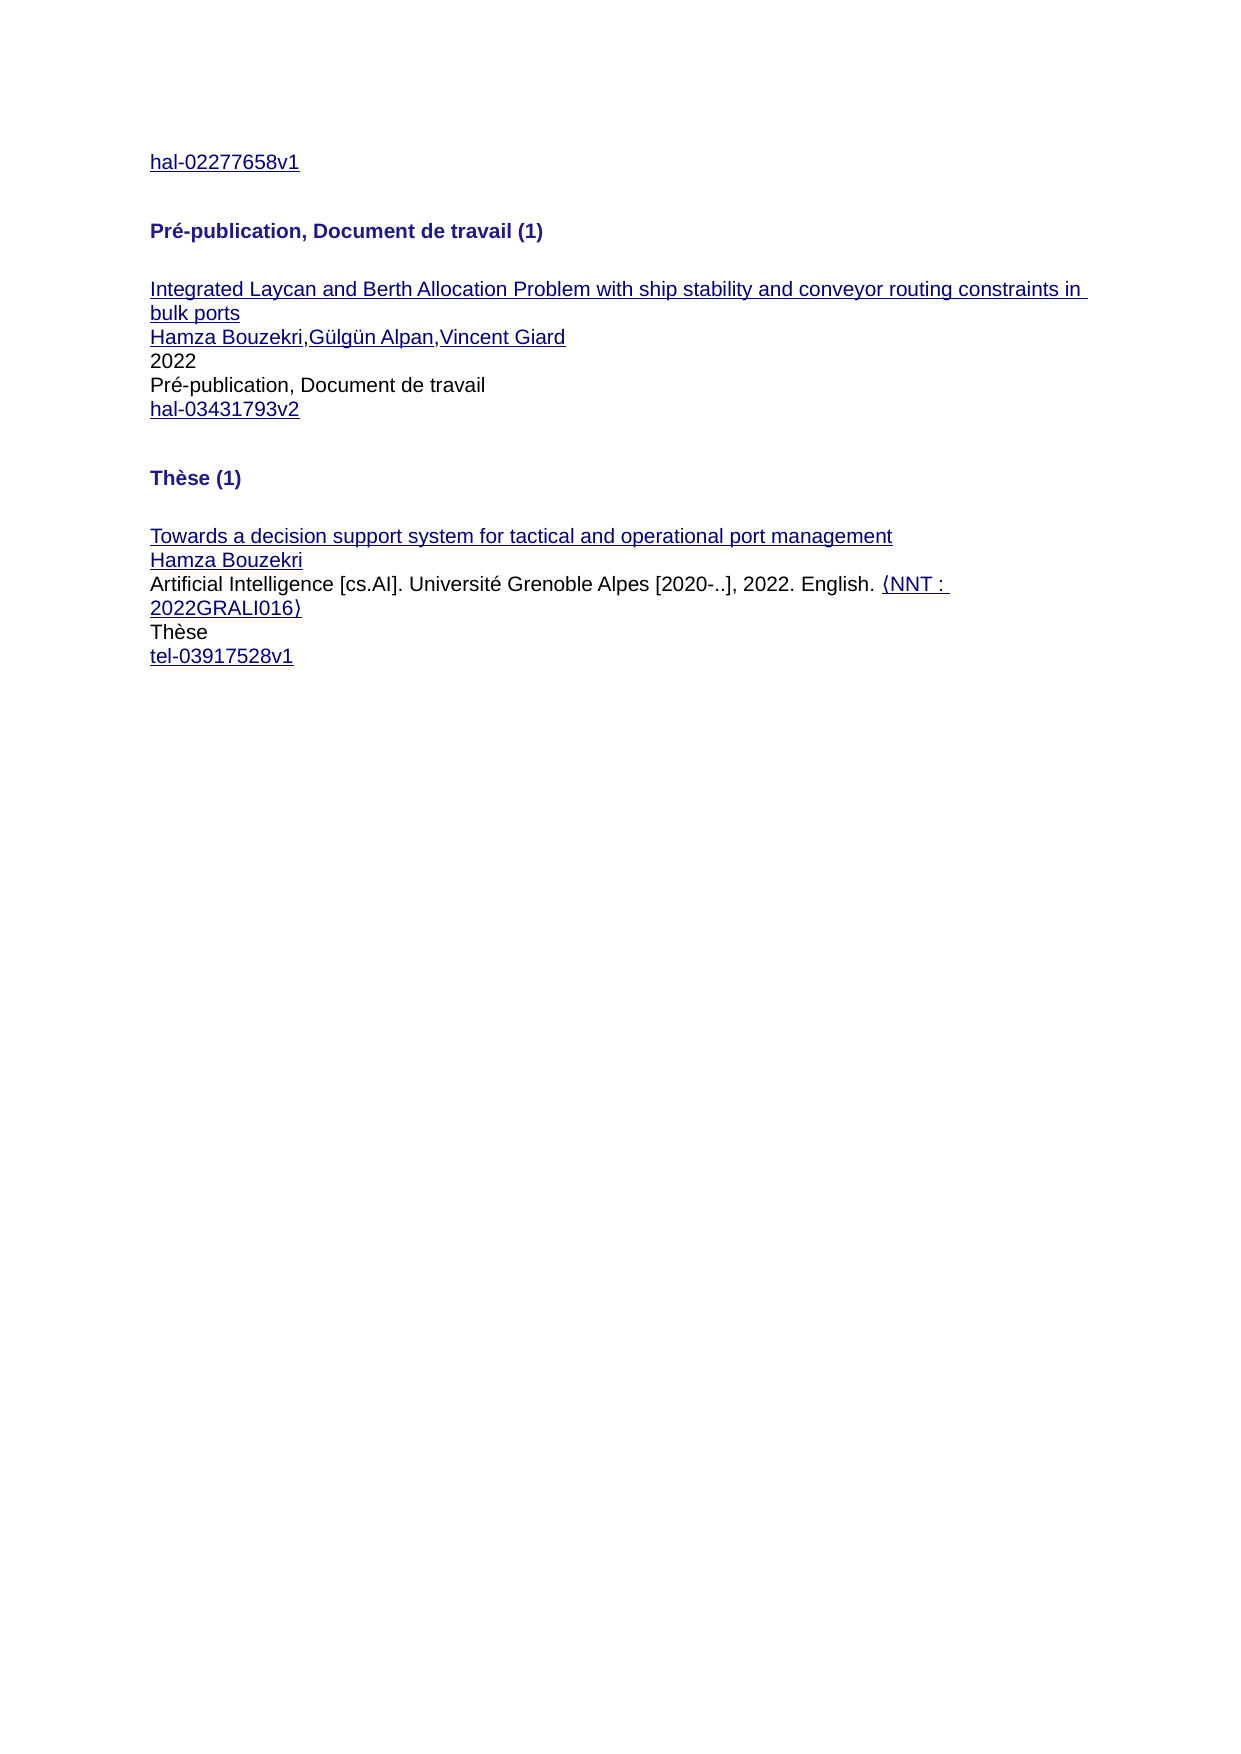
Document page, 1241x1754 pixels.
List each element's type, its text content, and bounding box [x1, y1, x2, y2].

table_header Integrated Laycan and Berth Allocation Problem with ship stability and conveyor routing constraints in bulk ports Hamza Bouzekri,Gülgün Alpan,Vincent Giard 2022 Pré-publication, Document de travail hal-03431793v2 [150, 277, 1090, 421]
table_cell hal-02277658v1 [150, 150, 1090, 174]
subtitle Thèse (1) [150, 466, 1090, 489]
table_header Towards a decision support system for tactical and operational port management Hamza Bouzekri Artificial Intelligence [cs.AI]. Université Grenoble Alpes [2020-..], 2022. English. ⟨NNT : 2022GRALI016⟩ Thèse tel-03917528v1 [150, 524, 1090, 668]
subtitle Pré-publication, Document de travail (1) [150, 219, 1090, 243]
